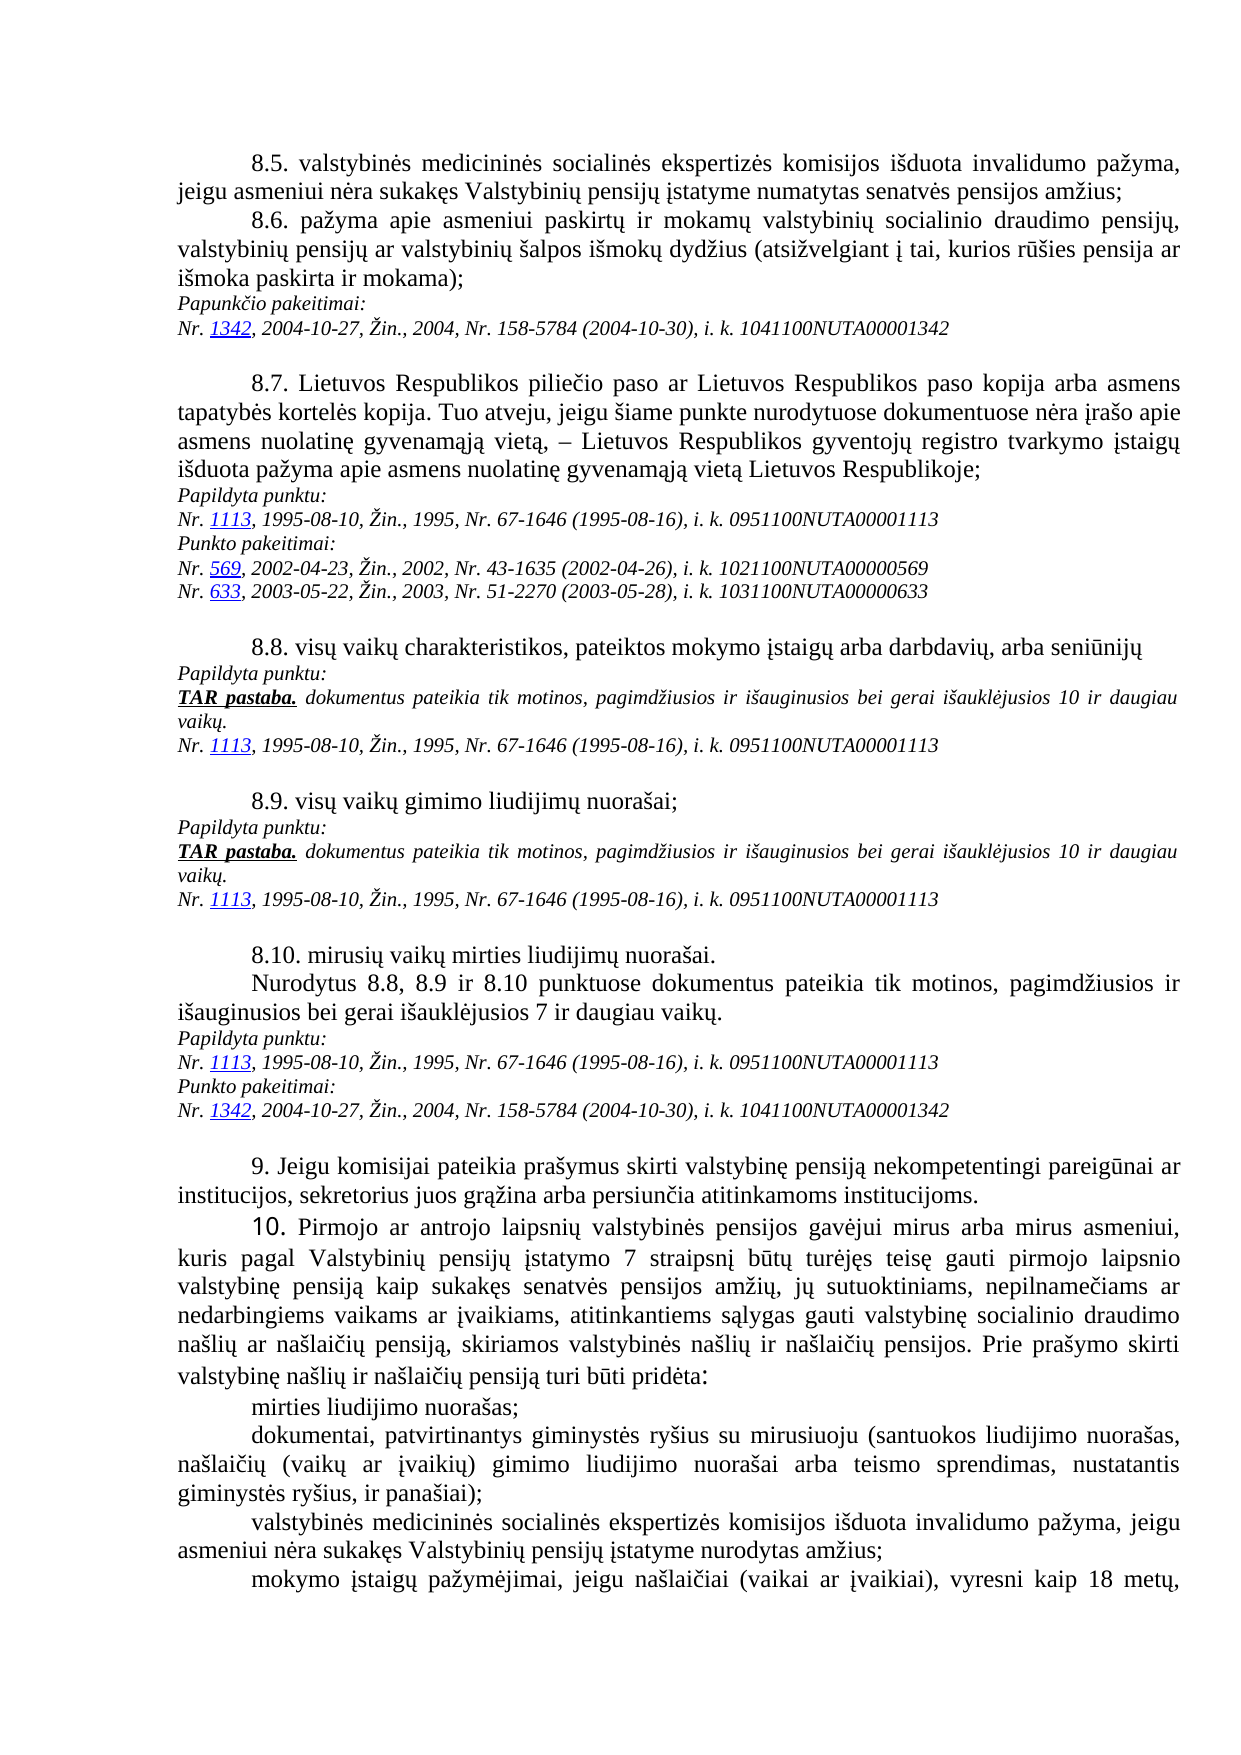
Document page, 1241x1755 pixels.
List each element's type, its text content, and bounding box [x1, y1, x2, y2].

text Nr. 1342, 2004-10-27, Žin., 2004, Nr. 158-5784 (2004-10-30), i. k. 1041100NUTA00001342 [177, 315, 1181, 339]
text valstybinės medicininės socialinės ekspertizės komisijos išduota invalidumo pažyma, jeigu asmeniui nėra sukakęs Valstybinių pensijų įstatyme nurodytas amžius; [177, 1507, 1181, 1564]
text mokymo įstaigų pažymėjimai, jeigu našlaičiai (vaikai ar įvaikiai), vyresni kaip 18 metų, [177, 1564, 1181, 1593]
text 8.5. valstybinės medicininės socialinės ekspertizės komisijos išduota invalidumo pažyma, jeigu asmeniui nėra sukakęs Valstybinių pensijų įstatyme numatytas senatvės pensijos amžius; [177, 148, 1181, 205]
text Nr. 1342, 2004-10-27, Žin., 2004, Nr. 158-5784 (2004-10-30), i. k. 1041100NUTA00001342 [177, 1098, 1181, 1122]
text 10. Pirmojo ar antrojo laipsnių valstybinės pensijos gavėjui mirus arba mirus asmeniui, kuris pagal Valstybinių pensijų įstatymo 7 straipsnį būtų turėjęs teisę gauti pirmojo laipsnio valstybinę pensiją kaip sukakęs senatvės pensijos amžių, jų sutuoktiniams, nepilnamečiams ar nedarbingiems vaikams ar įvaikiams, atitinkantiems sąlygas gauti valstybinę socialinio draudimo našlių ar našlaičių pensiją, skiriamos valstybinės našlių ir našlaičių pensijos. Prie prašymo skirti valstybinę našlių ir našlaičių pensiją turi būti pridėta: [177, 1208, 1181, 1392]
text Papildyta punktu: [177, 483, 1181, 507]
text 9. Jeigu komisijai pateikia prašymus skirti valstybinę pensiją nekompetentingi pareigūnai ar institucijos, sekretorius juos grąžina arba persiunčia atitinkamoms institucijoms. [177, 1151, 1181, 1208]
text 8.10. mirusių vaikų mirties liudijimų nuorašai. [177, 940, 1181, 968]
text Nr. 1113, 1995-08-10, Žin., 1995, Nr. 67-1646 (1995-08-16), i. k. 0951100NUTA00001113 [177, 507, 1181, 531]
text Punkto pakeitimai: [177, 531, 1181, 555]
text 8.7. Lietuvos Respublikos piliečio paso ar Lietuvos Respublikos paso kopija arba asmens tapatybės kortelės kopija. Tuo atveju, jeigu šiame punkte nurodytuose dokumentuose nėra įrašo apie asmens nuolatinę gyvenamąją vietą, – Lietuvos Respublikos gyventojų registro tvarkymo įstaigų išduota pažyma apie asmens nuolatinę gyvenamąją vietą Lietuvos Respublikoje; [177, 368, 1181, 483]
text Nr. 569, 2002-04-23, Žin., 2002, Nr. 43-1635 (2002-04-26), i. k. 1021100NUTA00000569 [177, 555, 1181, 579]
text Nr. 633, 2003-05-22, Žin., 2003, Nr. 51-2270 (2003-05-28), i. k. 1031100NUTA00000633 [177, 579, 1181, 603]
text Papunkčio pakeitimai: [177, 291, 1181, 315]
text 8.9. visų vaikų gimimo liudijimų nuorašai; [177, 786, 1181, 815]
text 8.6. pažyma apie asmeniui paskirtų ir mokamų valstybinių socialinio draudimo pensijų, valstybinių pensijų ar valstybinių šalpos išmokų dydžius (atsižvelgiant į tai, kurios rūšies pensija ar išmoka paskirta ir mokama); [177, 205, 1181, 291]
text dokumentai, patvirtinantys giminystės ryšius su mirusiuoju (santuokos liudijimo nuorašas, našlaičių (vaikų ar įvaikių) gimimo liudijimo nuorašai arba teismo sprendimas, nustatantis giminystės ryšius, ir panašiai); [177, 1420, 1181, 1507]
text Nurodytus 8.8, 8.9 ir 8.10 punktuose dokumentus pateikia tik motinos, pagimdžiusios ir išauginusios bei gerai išauklėjusios 7 ir daugiau vaikų. [177, 968, 1181, 1026]
text Nr. 1113, 1995-08-10, Žin., 1995, Nr. 67-1646 (1995-08-16), i. k. 0951100NUTA00001113 [177, 1050, 1181, 1074]
text TAR pastaba. dokumentus pateikia tik motinos, pagimdžiusios ir išauginusios bei gerai išauklėjusios 10 ir daugiau vaikų. [177, 839, 1181, 887]
text Nr. 1113, 1995-08-10, Žin., 1995, Nr. 67-1646 (1995-08-16), i. k. 0951100NUTA00001113 [177, 887, 1181, 911]
text 8.8. visų vaikų charakteristikos, pateiktos mokymo įstaigų arba darbdavių, arba seniūnijų [177, 632, 1181, 661]
text Papildyta punktu: [177, 661, 1181, 685]
text Papildyta punktu: [177, 1026, 1181, 1050]
text Punkto pakeitimai: [177, 1074, 1181, 1098]
text mirties liudijimo nuorašas; [177, 1392, 1181, 1420]
text TAR pastaba. dokumentus pateikia tik motinos, pagimdžiusios ir išauginusios bei gerai išauklėjusios 10 ir daugiau vaikų. [177, 685, 1181, 733]
text Papildyta punktu: [177, 815, 1181, 839]
text Nr. 1113, 1995-08-10, Žin., 1995, Nr. 67-1646 (1995-08-16), i. k. 0951100NUTA00001113 [177, 733, 1181, 757]
